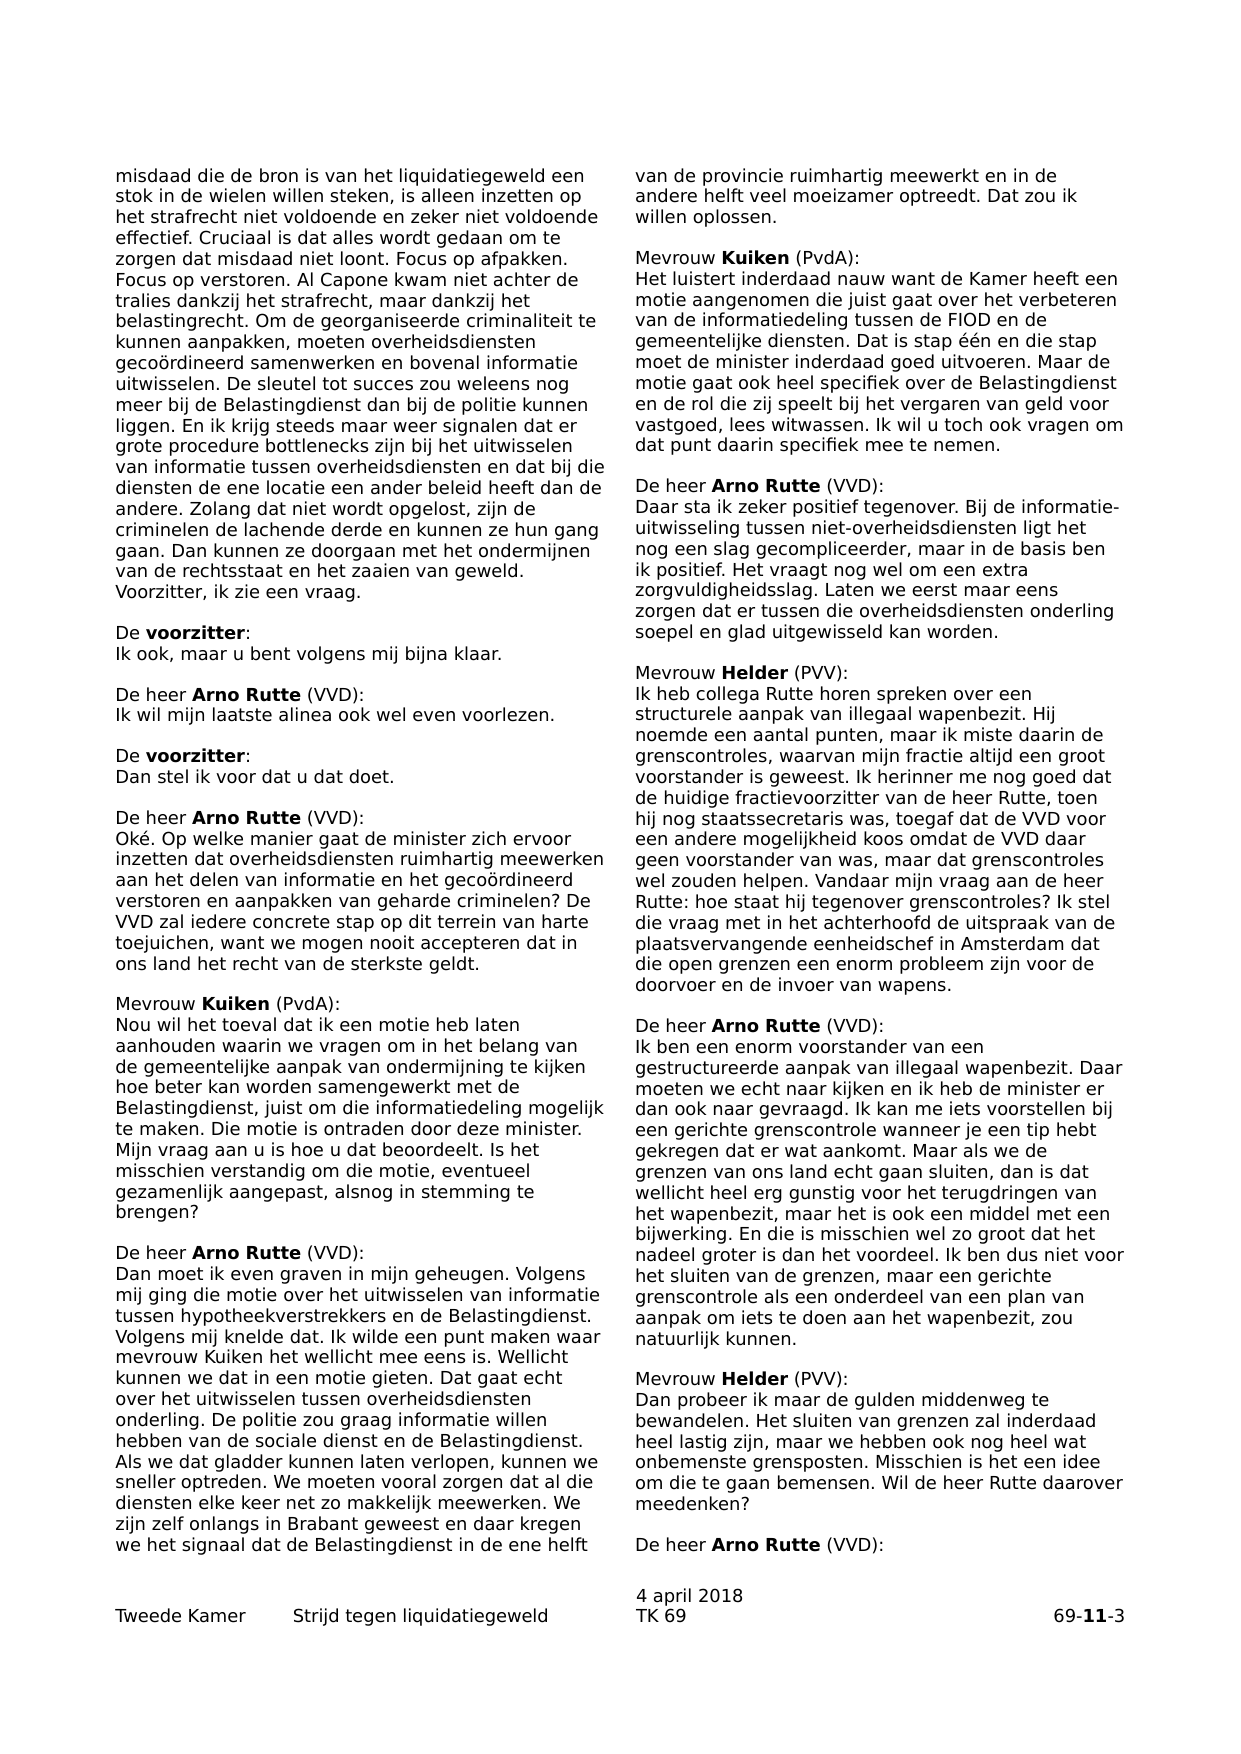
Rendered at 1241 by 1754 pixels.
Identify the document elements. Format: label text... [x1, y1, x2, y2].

text Mevrouw Kuiken (PvdA): [115, 994, 605, 1015]
text misdaad die de bron is van het liquidatiegeweld een stok in de wielen willen steken, is alleen inzetten op het strafrecht niet voldoende en zeker niet voldoende effectief. Cruciaal is dat alles wordt gedaan om te zorgen dat misdaad niet loont. Focus op afpakken. Focus op verstoren. Al Capone kwam niet achter de tralies dankzij het strafrecht, maar dankzij het belastingrecht. Om de georganiseerde criminaliteit te kunnen aanpakken, moeten overheidsdiensten gecoördineerd samenwerken en bovenal informatie uitwisselen. De sleutel tot succes zou weleens nog meer bij de Belastingdienst dan bij de politie kunnen liggen. En ik krijg steeds maar weer signalen dat er grote procedure bottlenecks zijn bij het uitwisselen van informatie tussen overheidsdiensten en dat bij die diensten de ene locatie een ander beleid heeft dan de andere. Zolang dat niet wordt opgelost, zijn de criminelen de lachende derde en kunnen ze hun gang gaan. Dan kunnen ze doorgaan met het ondermijnen van de rechtsstaat en het zaaien van geweld. [115, 165, 605, 582]
text Dan stel ik voor dat u dat doet. [115, 767, 605, 787]
text Mevrouw Helder (PVV): [635, 663, 1125, 683]
text De voorzitter: [115, 623, 605, 643]
text Mevrouw Kuiken (PvdA): [635, 248, 1125, 268]
text De heer Arno Rutte (VVD): [115, 807, 605, 828]
text De heer Arno Rutte (VVD): [115, 1243, 605, 1264]
text Daar sta ik zeker positief tegenover. Bij de informatie-uitwisseling tussen niet-overheidsdiensten ligt het nog een slag gecompliceerder, maar in de basis ben ik positief. Het vraagt nog wel om een extra zorgvuldigheidsslag. Laten we eerst maar eens zorgen dat er tussen die overheidsdiensten onderling soepel en glad uitgewisseld kan worden. [635, 497, 1125, 643]
text Ik ook, maar u bent volgens mij bijna klaar. [115, 643, 605, 664]
text Ik heb collega Rutte horen spreken over een structurele aanpak van illegaal wapenbezit. Hij noemde een aantal punten, maar ik miste daarin de grenscontroles, waarvan mijn fractie altijd een groot voorstander is geweest. Ik herinner me nog goed dat de huidige fractievoorzitter van de heer Rutte, toen hij nog staatssecretaris was, toegaf dat de VVD voor een andere mogelijkheid koos omdat de VVD daar geen voorstander van was, maar dat grenscontroles wel zouden helpen. Vandaar mijn vraag aan de heer Rutte: hoe staat hij tegenover grenscontroles? Ik stel die vraag met in het achterhoofd de uitspraak van de plaatsvervangende eenheidschef in Amsterdam dat die open grenzen een enorm probleem zijn voor de doorvoer en de invoer van wapens. [635, 683, 1125, 996]
text Dan moet ik even graven in mijn geheugen. Volgens mij ging die motie over het uitwisselen van informatie tussen hypotheekverstrekkers en de Belastingdienst. Volgens mij knelde dat. Ik wilde een punt maken waar mevrouw Kuiken het wellicht mee eens is. Wellicht kunnen we dat in een motie gieten. Dat gaat echt over het uitwisselen tussen overheidsdiensten onderling. De politie zou graag informatie willen hebben van de sociale dienst en de Belastingdienst. Als we dat gladder kunnen laten verlopen, kunnen we sneller optreden. We moeten vooral zorgen dat al die diensten elke keer net zo makkelijk meewerken. We zijn zelf onlangs in Brabant geweest en daar kregen we het signaal dat de Belastingdienst in de ene helft [115, 1264, 605, 1556]
text De heer Arno Rutte (VVD): [635, 1016, 1125, 1037]
text De heer Arno Rutte (VVD): [635, 1535, 1125, 1556]
text De heer Arno Rutte (VVD): [635, 476, 1125, 497]
text Dan probeer ik maar de gulden middenweg te bewandelen. Het sluiten van grenzen zal inderdaad heel lastig zijn, maar we hebben ook nog heel wat onbemenste grensposten. Misschien is het een idee om die te gaan bemensen. Wil de heer Rutte daarover meedenken? [635, 1390, 1125, 1515]
text van de provincie ruimhartig meewerkt en in de andere helft veel moeizamer optreedt. Dat zou ik willen oplossen. [635, 165, 1125, 228]
text Voorzitter, ik zie een vraag. [115, 582, 605, 603]
text Oké. Op welke manier gaat de minister zich ervoor inzetten dat overheidsdiensten ruimhartig meewerken aan het delen van informatie en het gecoördineerd verstoren en aanpakken van geharde criminelen? De VVD zal iedere concrete stap op dit terrein van harte toejuichen, want we mogen nooit accepteren dat in ons land het recht van de sterkste geldt. [115, 828, 605, 974]
text Nou wil het toeval dat ik een motie heb laten aanhouden waarin we vragen om in het belang van de gemeentelijke aanpak van ondermijning te kijken hoe beter kan worden samengewerkt met de Belastingdienst, juist om die informatiedeling mogelijk te maken. Die motie is ontraden door deze minister. Mijn vraag aan u is hoe u dat beoordeelt. Is het misschien verstandig om die motie, eventueel gezamenlijk aangepast, alsnog in stemming te brengen? [115, 1015, 605, 1223]
text Ik wil mijn laatste alinea ook wel even voorlezen. [115, 705, 605, 726]
text De heer Arno Rutte (VVD): [115, 684, 605, 705]
text De voorzitter: [115, 746, 605, 767]
text Mevrouw Helder (PVV): [635, 1369, 1125, 1390]
text Ik ben een enorm voorstander van een gestructureerde aanpak van illegaal wapenbezit. Daar moeten we echt naar kijken en ik heb de minister er dan ook naar gevraagd. Ik kan me iets voorstellen bij een gerichte grenscontrole wanneer je een tip hebt gekregen dat er wat aankomt. Maar als we de grenzen van ons land echt gaan sluiten, dan is dat wellicht heel erg gunstig voor het terugdringen van het wapenbezit, maar het is ook een middel met een bijwerking. En die is misschien wel zo groot dat het nadeel groter is dan het voordeel. Ik ben dus niet voor het sluiten van de grenzen, maar een gerichte grenscontrole als een onderdeel van een plan van aanpak om iets te doen aan het wapenbezit, zou natuurlijk kunnen. [635, 1037, 1125, 1349]
text Het luistert inderdaad nauw want de Kamer heeft een motie aangenomen die juist gaat over het verbeteren van de informatiedeling tussen de FIOD en de gemeentelijke diensten. Dat is stap één en die stap moet de minister inderdaad goed uitvoeren. Maar de motie gaat ook heel specifiek over de Belastingdienst en de rol die zij speelt bij het vergaren van geld voor vastgoed, lees witwassen. Ik wil u toch ook vragen om dat punt daarin specifiek mee te nemen. [635, 268, 1125, 456]
